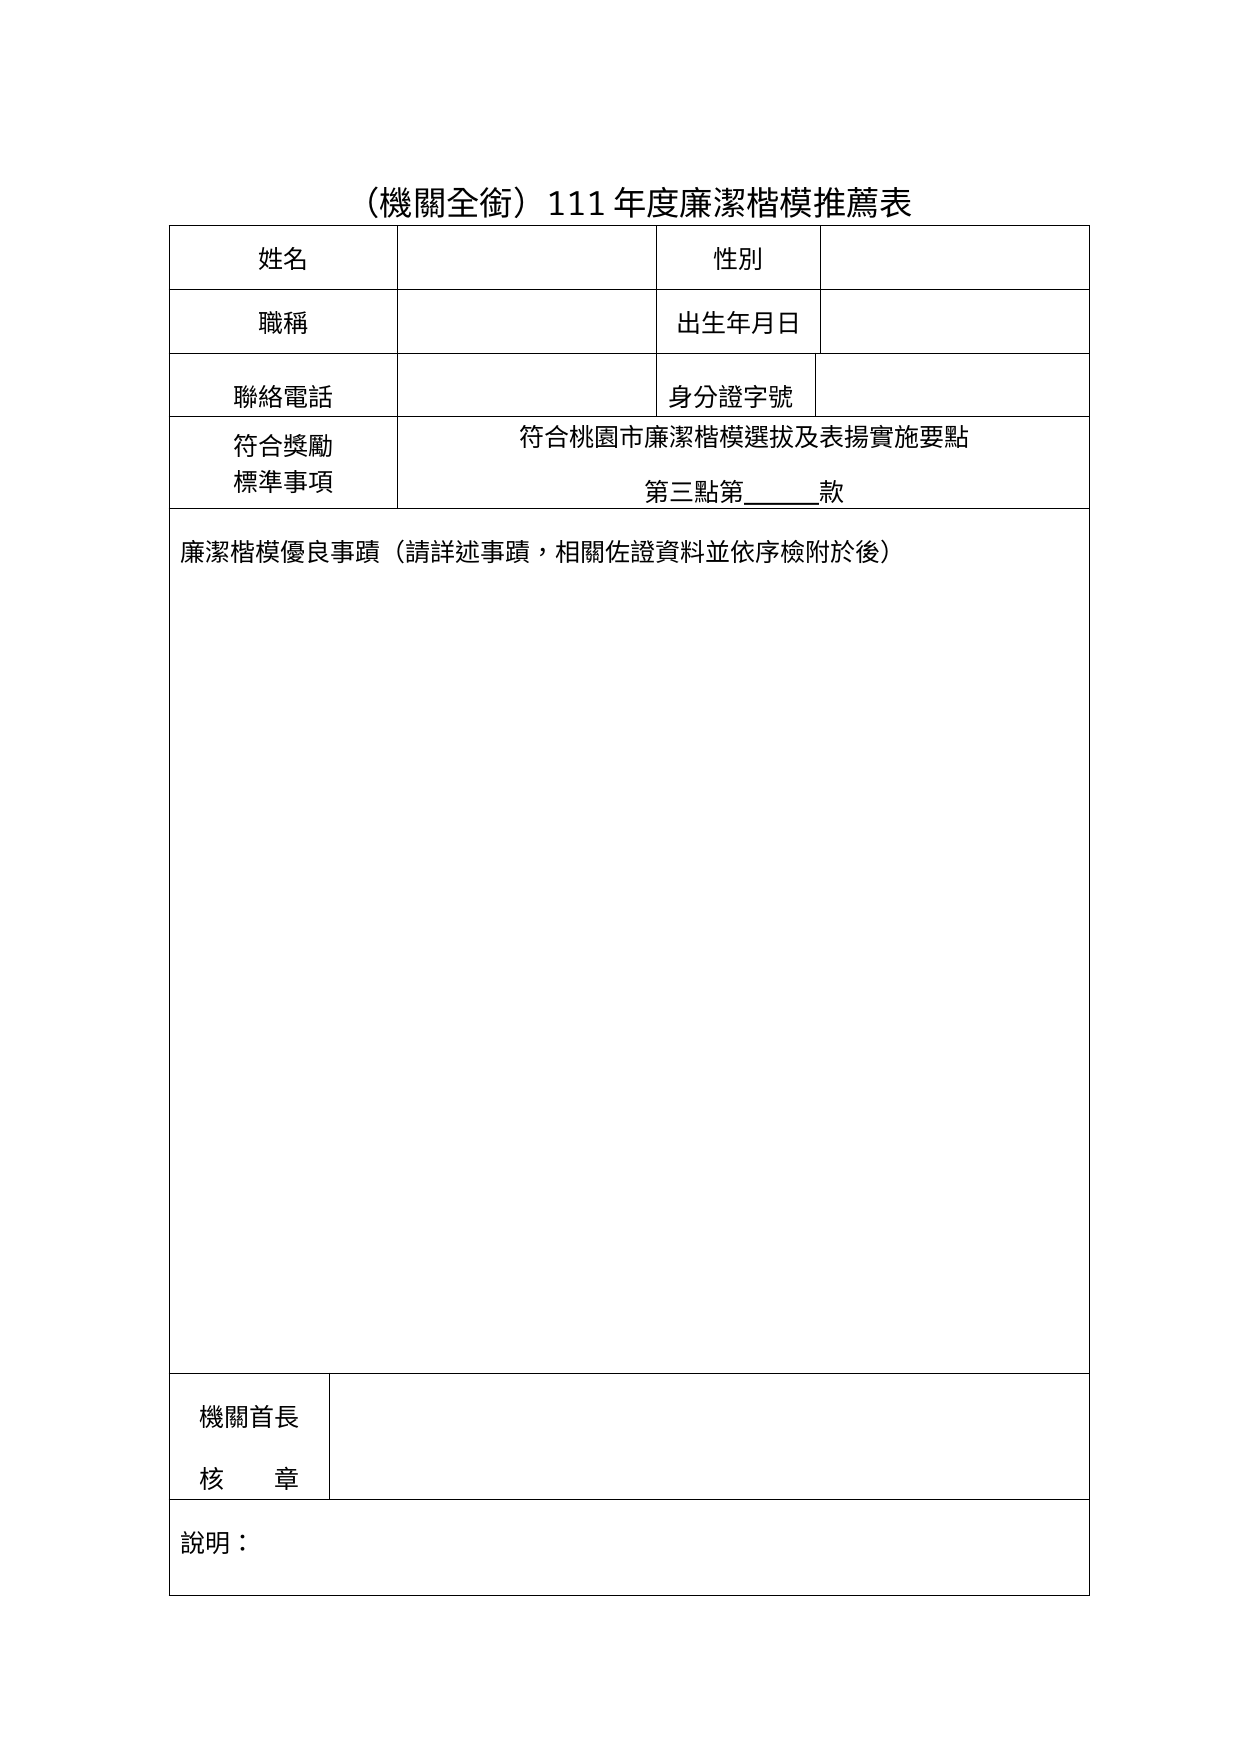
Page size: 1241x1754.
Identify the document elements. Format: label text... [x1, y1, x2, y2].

table_cell 身分證字號 [657, 354, 815, 416]
table_cell [821, 226, 1089, 289]
table_cell 職稱 [170, 290, 397, 352]
table_cell [330, 1374, 1089, 1499]
table_cell 符合獎勵 標準事項 [170, 417, 397, 508]
table_cell 廉潔楷模優良事蹟（請詳述事蹟，相關佐證資料並依序檢附於後） [170, 509, 1089, 1373]
table_cell 說明： [170, 1500, 1089, 1595]
table_header （機關全銜）111年度廉潔楷模推薦表 [169, 158, 1090, 225]
table_cell [398, 290, 656, 352]
table_cell [821, 290, 1089, 352]
table_cell [816, 354, 1089, 416]
table_cell 性別 [657, 226, 820, 289]
table_cell 姓名 [170, 226, 397, 289]
table_cell 聯絡電話 [170, 354, 397, 416]
table_cell [398, 226, 656, 289]
table_cell [398, 354, 656, 416]
table_cell 機關首長 核 章 [170, 1374, 329, 1499]
table_cell 符合桃園市廉潔楷模選拔及表揚實施要點 第三點第_____款 [398, 417, 1089, 508]
table_cell 出生年月日 [657, 290, 820, 352]
